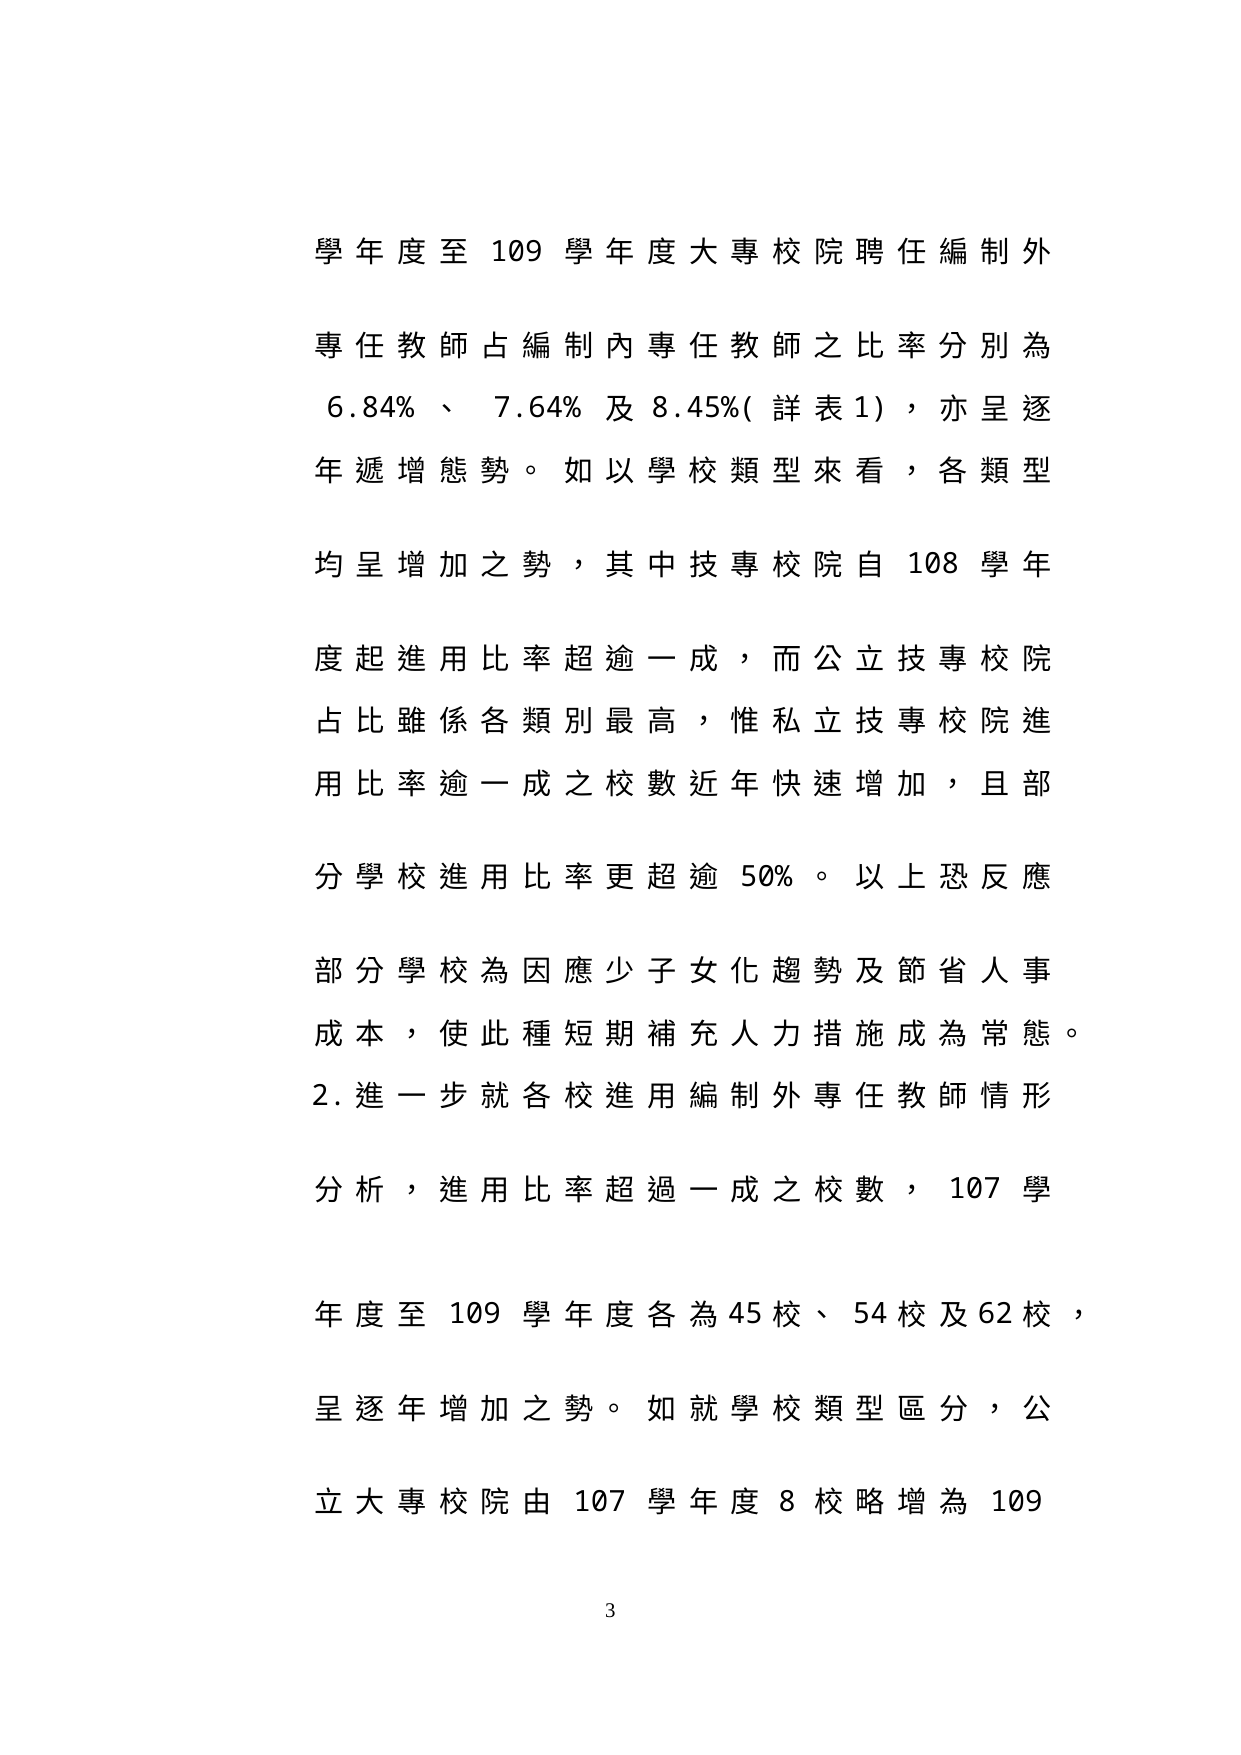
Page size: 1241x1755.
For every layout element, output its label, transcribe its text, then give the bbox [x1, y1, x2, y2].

text 1.為使師資更趨多元及增加教師進用彈性，大專校院得基於專業特殊性、產業實務經驗等需求遴聘編制外專任教師，該等人員本質上係屬短期補充人力，然近年度編制外專任教師(不含其他教師)人數逐年攀升。據教育部統計，編制外專任教師105學年度為2,369人，迄109學年度增加為3,747人(含宗教研修學院人數)，5年內增加比率近6成；復據大專校院校務資訊公開平台公布各校進用情形顯示，107學年度至109學年度大專校院聘任編制外專任教師占編制內專任教師之比率分別為6.84%、7.64%及8.45%(詳表1)，亦呈逐年遞增態勢。如以學校類型來看，各類型均呈增加之勢，其中技專校院自108學年度起進用比率超逾一成，而公立技專校院占比雖係各類別最高，惟私立技專校院進用比率逾一成之校數近年快速增加，且部分學校進用比率更超逾50%。以上恐反應部分學校為因應少子女化趨勢及節省人事成本，使此種短期補充人力措施成為常態。 [271, 177, 1058, 1052]
text 2.進一步就各校進用編制外專任教師情形分析，進用比率超過一成之校數，107學年度至109學年度各為45校、54校及62校，呈逐年增加之勢。如就學校類型區分，公立大專校院由107學年度8校略增為109學年度9校，而私立大學校院則由107學年度12校遞增為109學年度15校，至私立技專校院更由107學年度25校大幅增加為109學年度38校(詳表2)；且其中部分學校進用比率偏高，如:和0技術學院108學年度及109學年度進用比率超過50%，而中0金融管理學院3個學年度進用比率均超過60%，至台灣觀0學院107學年度及108學年度進用比率更超過80%。此種以短期補充人力大量替代專任教師之聘用，允有檢討必要。 [271, 1052, 1058, 1552]
